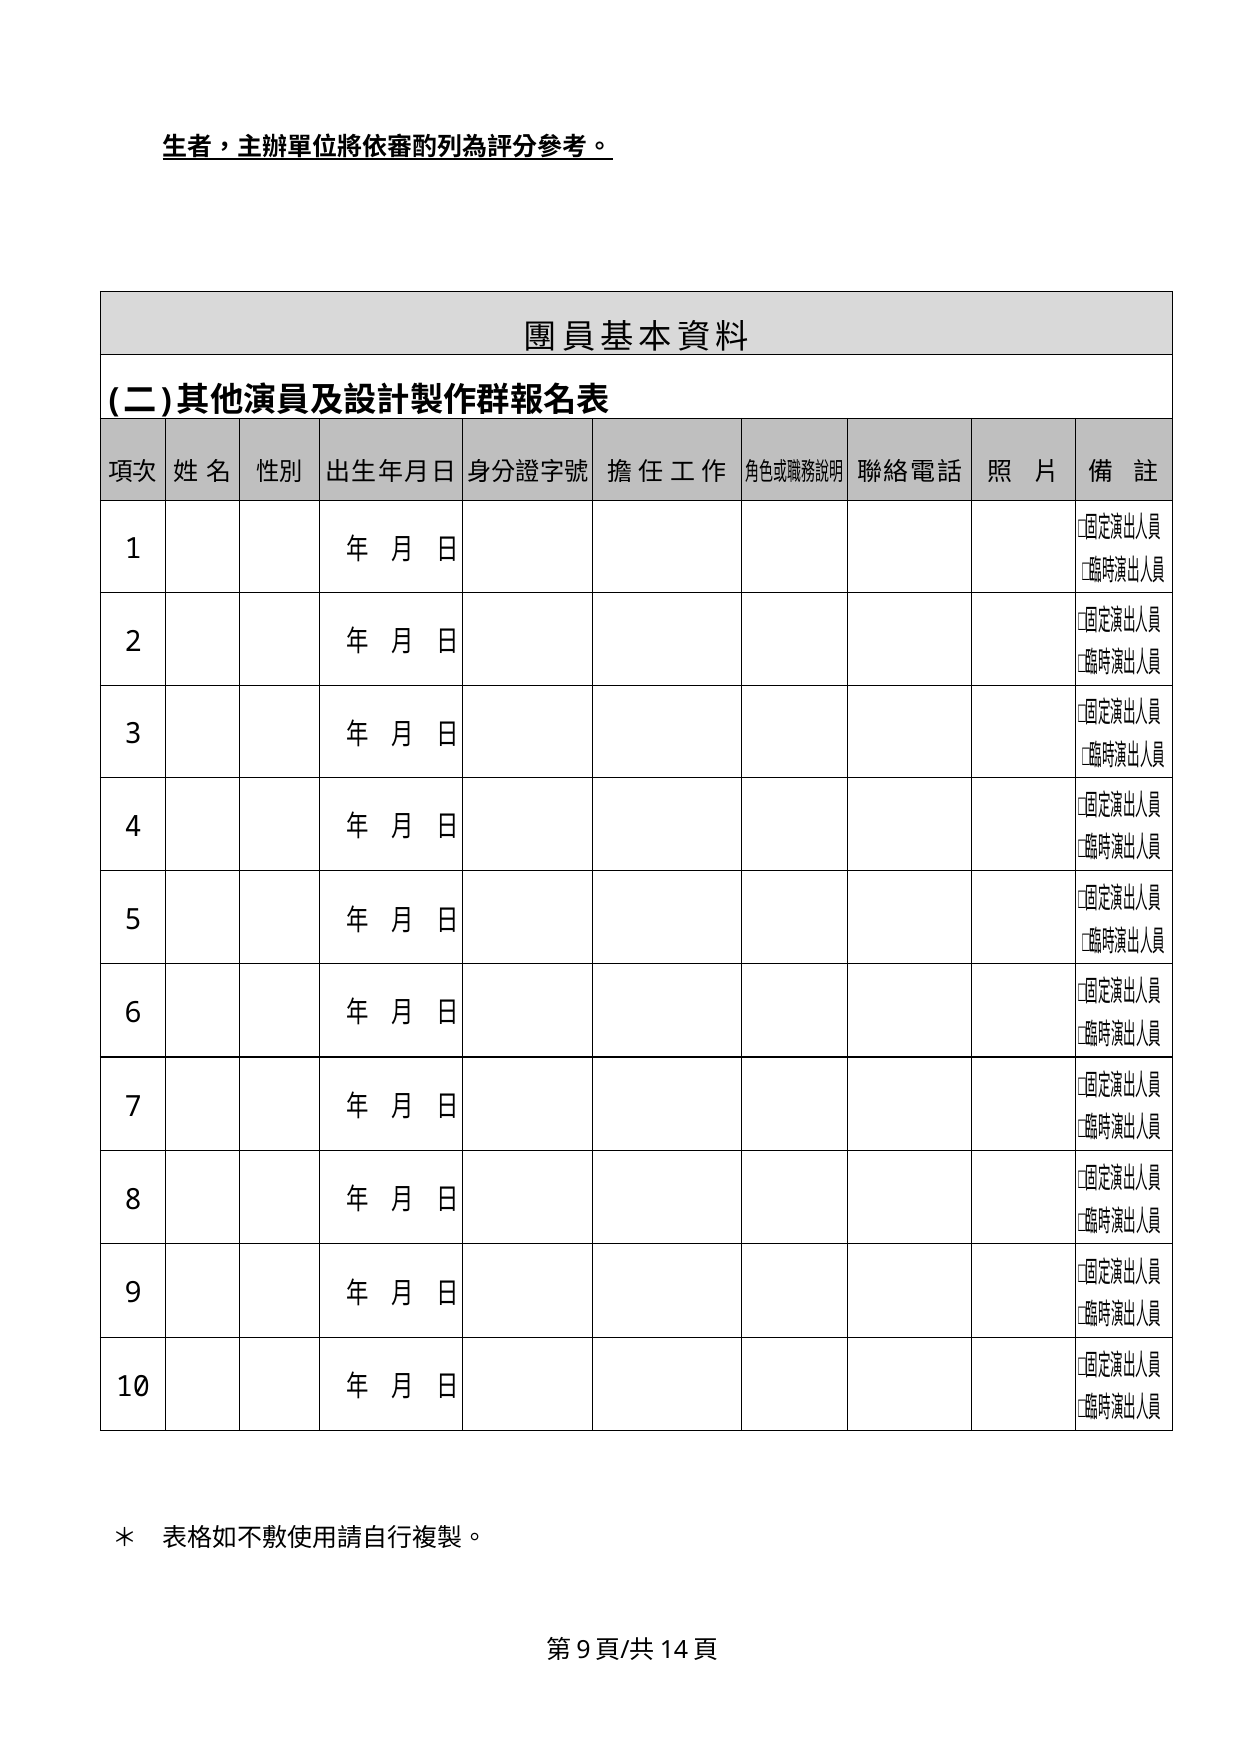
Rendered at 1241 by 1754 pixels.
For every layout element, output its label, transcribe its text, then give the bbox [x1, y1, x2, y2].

table_cell 年 月 日 [320, 964, 462, 1056]
table_cell [166, 686, 239, 777]
table_cell 3 [101, 686, 165, 777]
table_cell [593, 501, 741, 592]
table_cell [593, 1058, 741, 1150]
table_cell 5 [101, 871, 165, 963]
table_cell [240, 778, 319, 870]
table_cell 年 月 日 [320, 501, 462, 592]
table_cell [972, 1151, 1075, 1243]
table_cell [742, 1338, 847, 1430]
table_cell [972, 1058, 1075, 1150]
table_cell [240, 593, 319, 685]
table_cell 1 [101, 501, 165, 592]
table_cell 9 [101, 1244, 165, 1337]
table_cell 4 [101, 778, 165, 870]
table_cell [742, 1058, 847, 1150]
table_cell [166, 778, 239, 870]
table_cell [593, 964, 741, 1056]
table_cell (二)其他演員及設計製作群報名表 [101, 355, 1172, 418]
table_cell [463, 964, 592, 1056]
table_cell 照片 [972, 419, 1075, 500]
table_cell [166, 1151, 239, 1243]
table_cell □固定演出人員 □臨時演出人員 [1076, 1338, 1172, 1430]
table_cell [463, 1244, 592, 1337]
table_cell [742, 501, 847, 592]
table_cell □固定演出人員 □臨時演出人員 [1076, 686, 1172, 777]
table_cell [972, 686, 1075, 777]
table_cell □固定演出人員 □臨時演出人員 [1076, 1151, 1172, 1243]
table_cell [848, 1058, 971, 1150]
table_cell 2 [101, 593, 165, 685]
table_cell [240, 964, 319, 1056]
table_cell 年 月 日 [320, 778, 462, 870]
table_cell □固定演出人員 □臨時演出人員 [1076, 1244, 1172, 1337]
table_cell [463, 593, 592, 685]
table_cell [593, 1338, 741, 1430]
table_cell [972, 1244, 1075, 1337]
table_cell [848, 1151, 971, 1243]
table_cell [593, 871, 741, 963]
table_cell [166, 964, 239, 1056]
table_cell [972, 964, 1075, 1056]
table_cell □固定演出人員 □臨時演出人員 [1076, 964, 1172, 1056]
table_cell 年 月 日 [320, 871, 462, 963]
table_cell [166, 1338, 239, 1430]
table_cell □固定演出人員 □臨時演出人員 [1076, 1058, 1172, 1150]
table_cell [848, 964, 971, 1056]
table_cell 年 月 日 [320, 1151, 462, 1243]
table_cell □固定演出人員 □臨時演出人員 [1076, 778, 1172, 870]
table_cell [463, 501, 592, 592]
table_cell [742, 1244, 847, 1337]
table_cell [972, 1338, 1075, 1430]
table_cell [166, 593, 239, 685]
table_cell [848, 1338, 971, 1430]
table_cell 身分證字號 [463, 419, 592, 500]
table_cell [848, 501, 971, 592]
table_cell 項次 [101, 419, 165, 500]
table_cell [742, 686, 847, 777]
table_cell 7 [101, 1058, 165, 1150]
table_cell [972, 501, 1075, 592]
table_cell [463, 1151, 592, 1243]
table_cell □固定演出人員 □臨時演出人員 [1076, 501, 1172, 592]
table_cell [848, 871, 971, 963]
table_cell 角色或職務說明 [742, 419, 847, 500]
table_cell 年 月 日 [320, 1338, 462, 1430]
table_cell [240, 1151, 319, 1243]
table_cell 年 月 日 [320, 593, 462, 685]
table_cell 10 [101, 1338, 165, 1430]
table_cell [240, 871, 319, 963]
table_cell [742, 871, 847, 963]
table_cell [972, 593, 1075, 685]
table_cell 8 [101, 1151, 165, 1243]
table_cell 年 月 日 [320, 1244, 462, 1337]
table_cell □固定演出人員 □臨時演出人員 [1076, 871, 1172, 963]
table_cell [166, 1058, 239, 1150]
table_cell [240, 1058, 319, 1150]
table_cell [240, 1338, 319, 1430]
list 生者，主辦單位將依審酌列為評分參考。 [112, 103, 1152, 166]
table_cell 性別 [240, 419, 319, 500]
table_cell [848, 1244, 971, 1337]
table_cell [463, 1338, 592, 1430]
text ＊ 表格如不敷使用請自行複製。 [112, 1494, 1152, 1556]
table_header 團員基本資料 [101, 292, 1172, 354]
table_cell 年 月 日 [320, 686, 462, 777]
table_cell [972, 778, 1075, 870]
table_cell □固定演出人員 □臨時演出人員 [1076, 593, 1172, 685]
table_cell [240, 686, 319, 777]
table_cell [166, 871, 239, 963]
table_cell [463, 871, 592, 963]
table_cell 年 月 日 [320, 1058, 462, 1150]
table_cell [593, 1151, 741, 1243]
table_cell [742, 778, 847, 870]
table_cell 擔任工作 [593, 419, 741, 500]
table_cell 出生年月日 [320, 419, 462, 500]
table_cell [848, 778, 971, 870]
table_cell 姓名 [166, 419, 239, 500]
table_cell [240, 1244, 319, 1337]
table_cell [166, 501, 239, 592]
table_cell [240, 501, 319, 592]
table_cell [742, 593, 847, 685]
table_cell [972, 871, 1075, 963]
table_cell [463, 1058, 592, 1150]
table_cell [848, 593, 971, 685]
table_cell [848, 686, 971, 777]
table_cell [463, 686, 592, 777]
table_cell [742, 1151, 847, 1243]
table_cell [593, 778, 741, 870]
table_cell 備註 [1076, 419, 1172, 500]
table_cell [593, 593, 741, 685]
table_cell [593, 1244, 741, 1337]
table_cell 聯絡電話 [848, 419, 971, 500]
table_cell [463, 778, 592, 870]
table_cell [742, 964, 847, 1056]
table_cell [166, 1244, 239, 1337]
table_cell [593, 686, 741, 777]
table_cell 6 [101, 964, 165, 1056]
